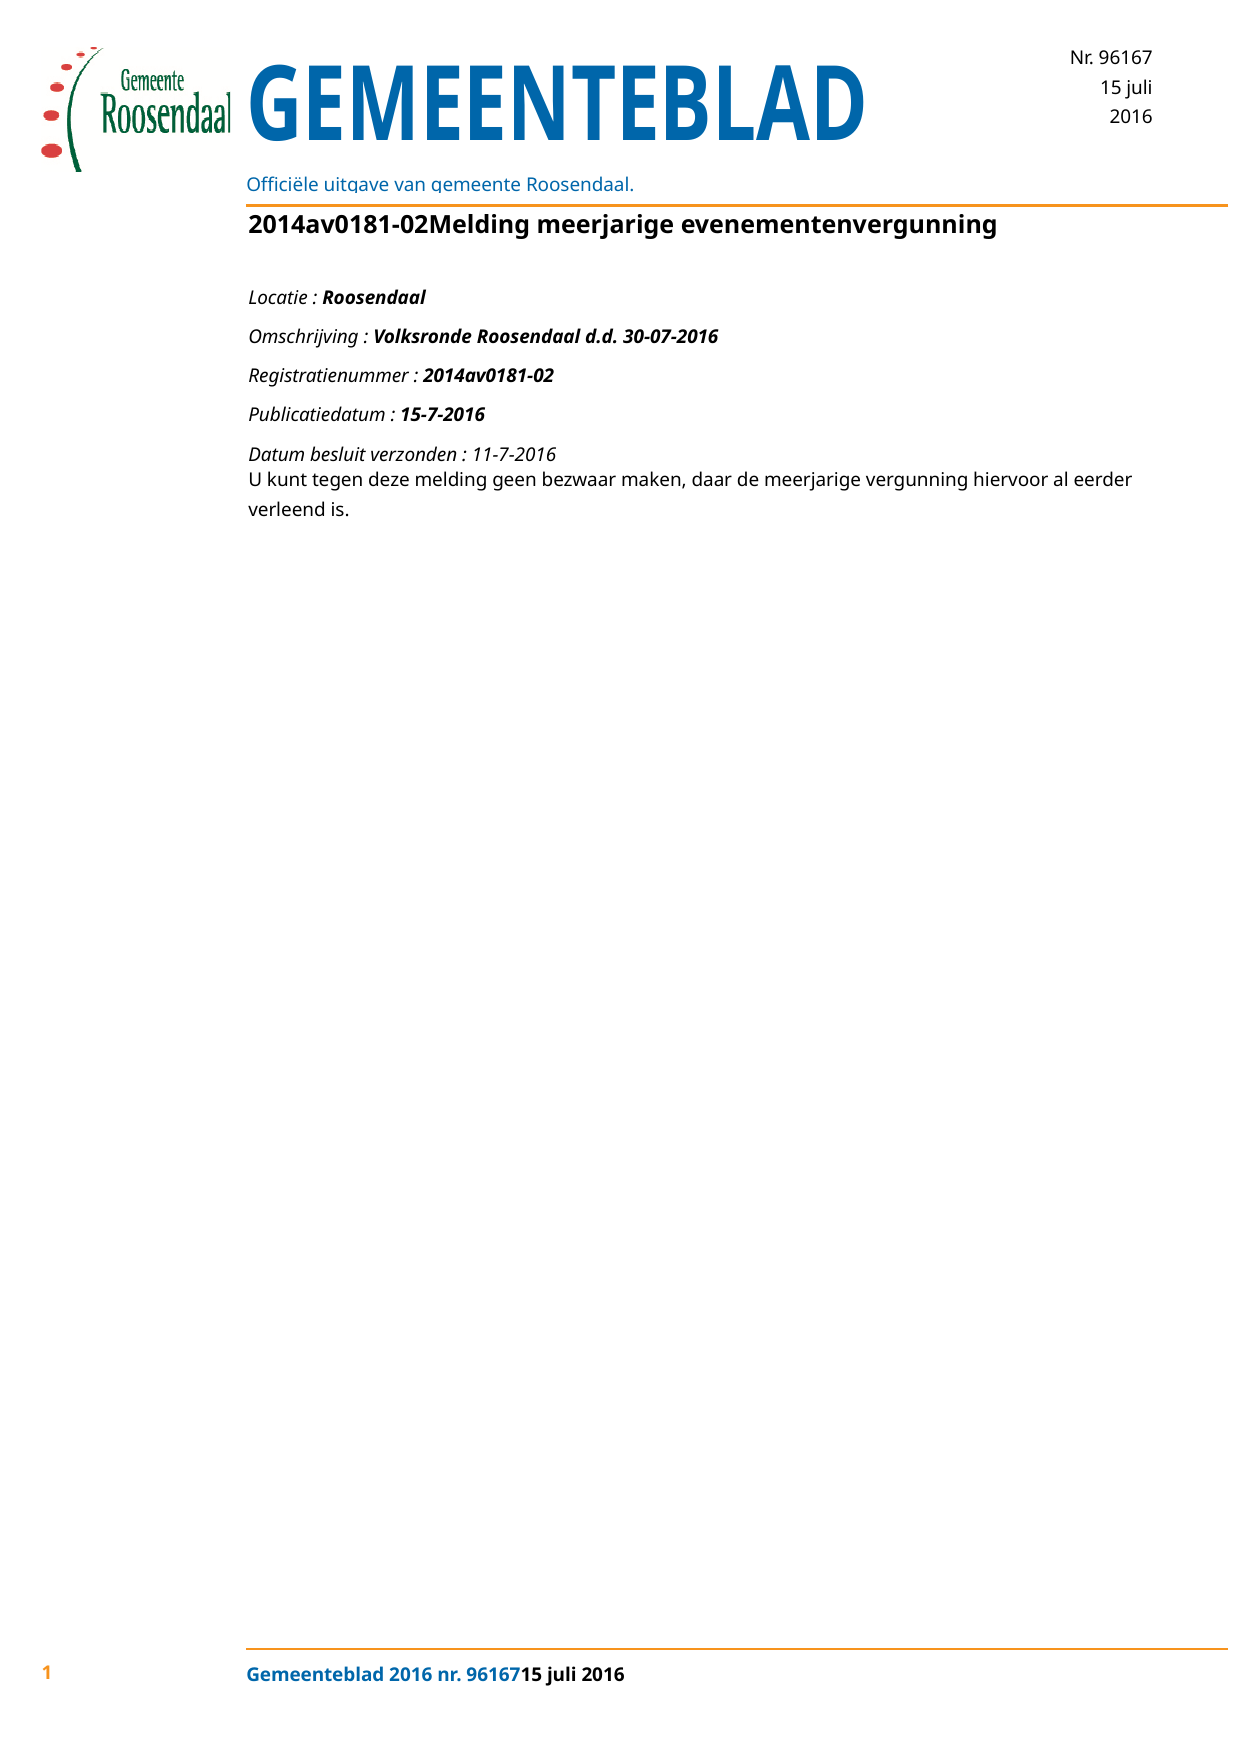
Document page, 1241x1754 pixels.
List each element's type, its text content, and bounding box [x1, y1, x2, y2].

text U kunt tegen deze melding geen bezwaar maken, daar de meerjarige vergunning hiervoor al eerder verleend is. [248, 467, 1152, 522]
text Locatie : Roosendaal [248, 284, 1152, 309]
text Publicatiedatum : 15-7-2016 [248, 402, 1152, 427]
text 2014av0181-02Melding meerjarige evenementenvergunning [248, 207, 1152, 241]
text Omschrijving : Volksronde Roosendaal d.d. 30-07-2016 [248, 323, 1152, 349]
picture [41, 47, 231, 172]
text Registratienummer : 2014av0181-02 [248, 362, 1152, 388]
text Datum besluit verzonden : 11-7-2016 [248, 441, 1152, 467]
